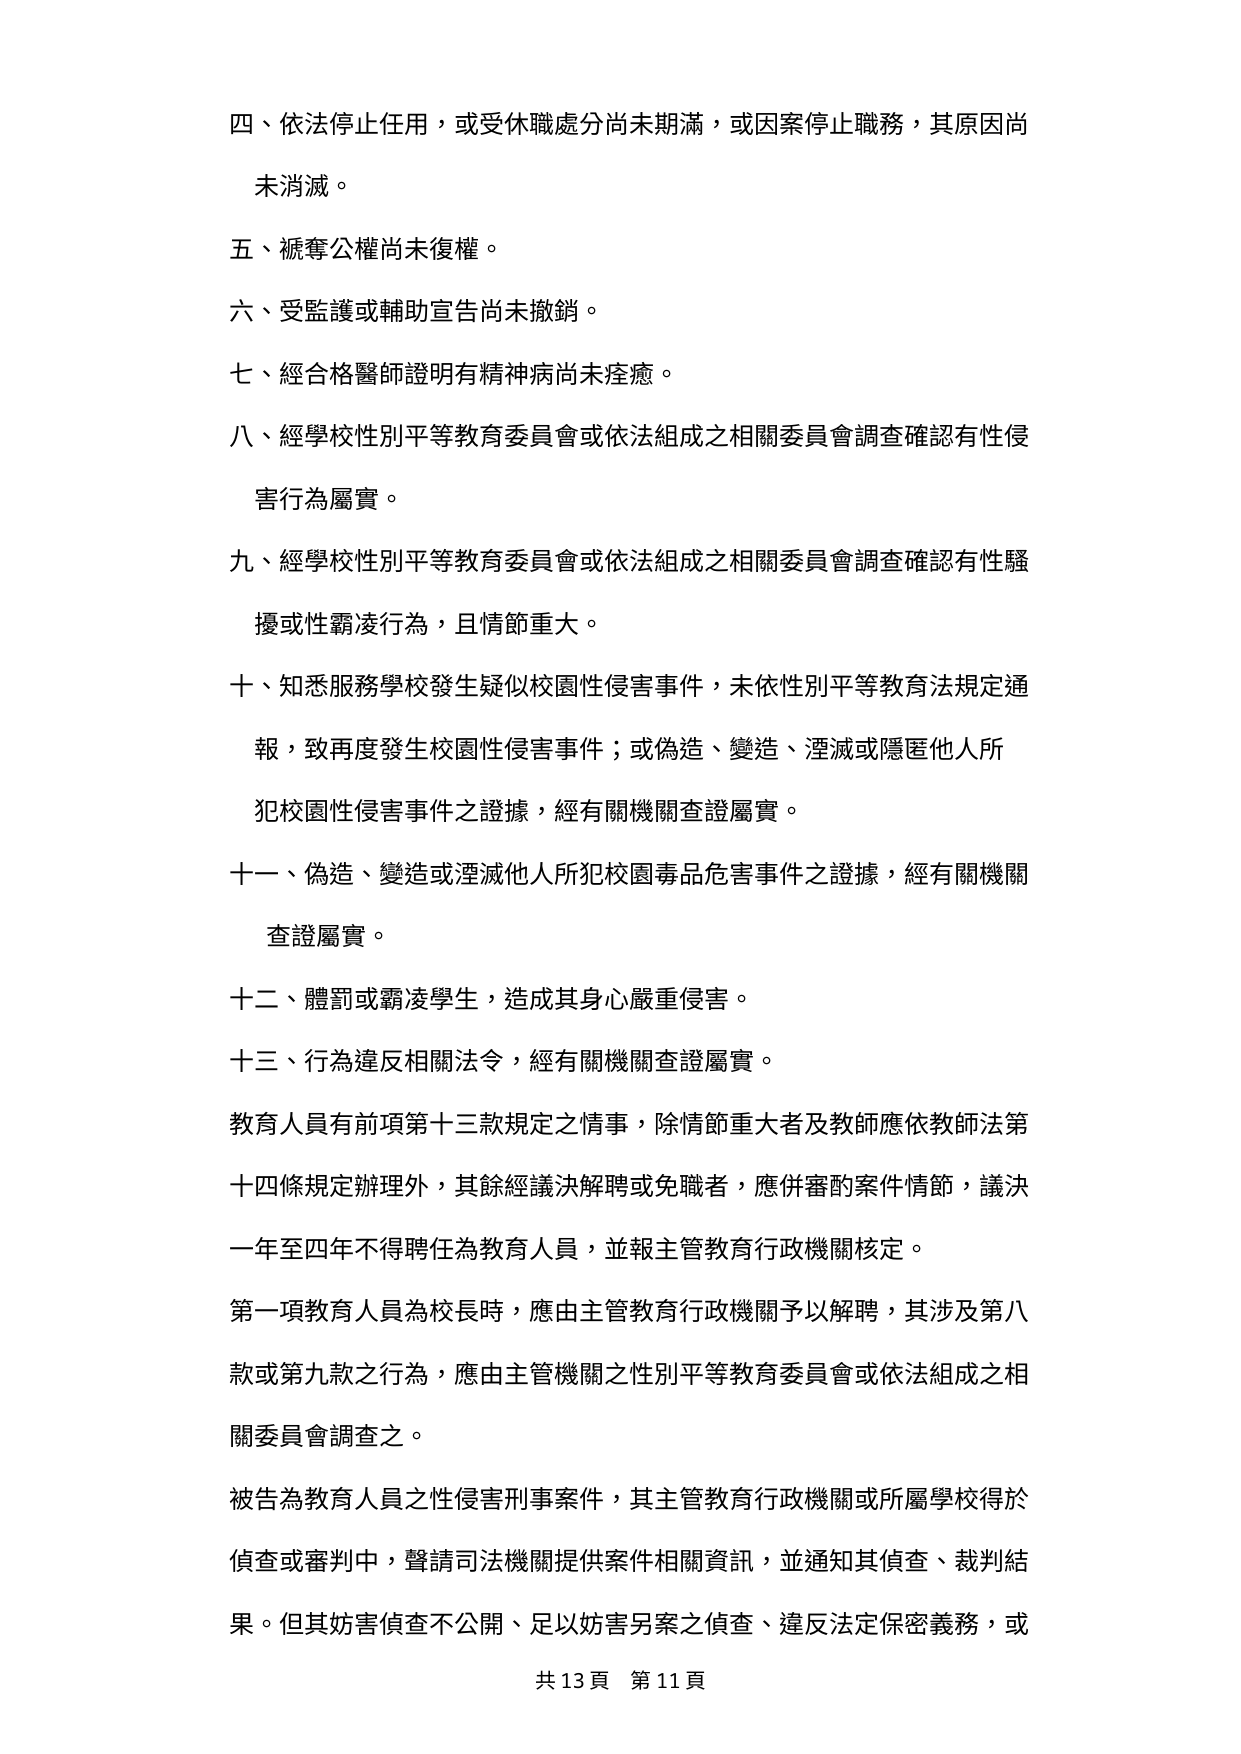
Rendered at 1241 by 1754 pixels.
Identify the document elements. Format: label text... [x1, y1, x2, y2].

text 十、知悉服務學校發生疑似校園性侵害事件，未依性別平等教育法規定通 [118, 643, 1122, 706]
text 六、受監護或輔助宣告尚未撤銷。 [118, 268, 1122, 331]
text 偵查或審判中，聲請司法機關提供案件相關資訊，並通知其偵查、裁判結 [118, 1518, 1122, 1581]
text 教育人員有前項第十三款規定之情事，除情節重大者及教師應依教師法第 [118, 1081, 1122, 1143]
text 四、依法停止任用，或受休職處分尚未期滿，或因案停止職務，其原因尚 [118, 81, 1122, 143]
text 報，致再度發生校園性侵害事件；或偽造、變造、湮滅或隱匿他人所 [118, 706, 1122, 768]
text 犯校園性侵害事件之證據，經有關機關查證屬實。 [118, 768, 1122, 831]
text 一年至四年不得聘任為教育人員，並報主管教育行政機關核定。 [118, 1206, 1122, 1268]
text 十一、偽造、變造或湮滅他人所犯校園毒品危害事件之證據，經有關機關 [118, 831, 1122, 893]
text 七、經合格醫師證明有精神病尚未痊癒。 [118, 331, 1122, 393]
text 十二、體罰或霸凌學生，造成其身心嚴重侵害。 [118, 956, 1122, 1018]
text 果。但其妨害偵查不公開、足以妨害另案之偵查、違反法定保密義務，或 [118, 1581, 1122, 1643]
text 查證屬實。 [118, 893, 1122, 956]
text 八、經學校性別平等教育委員會或依法組成之相關委員會調查確認有性侵 [118, 393, 1122, 456]
text 款或第九款之行為，應由主管機關之性別平等教育委員會或依法組成之相 [118, 1331, 1122, 1393]
text 五、褫奪公權尚未復權。 [118, 206, 1122, 268]
text 九、經學校性別平等教育委員會或依法組成之相關委員會調查確認有性騷 [118, 518, 1122, 581]
text 擾或性霸凌行為，且情節重大。 [118, 581, 1122, 643]
text 第一項教育人員為校長時，應由主管教育行政機關予以解聘，其涉及第八 [118, 1268, 1122, 1331]
text 被告為教育人員之性侵害刑事案件，其主管教育行政機關或所屬學校得於 [118, 1456, 1122, 1518]
text 十四條規定辦理外，其餘經議決解聘或免職者，應併審酌案件情節，議決 [118, 1143, 1122, 1206]
text 十三、行為違反相關法令，經有關機關查證屬實。 [118, 1018, 1122, 1081]
text 未消滅。 [118, 143, 1122, 206]
text 關委員會調查之。 [118, 1393, 1122, 1456]
text 害行為屬實。 [118, 456, 1122, 518]
